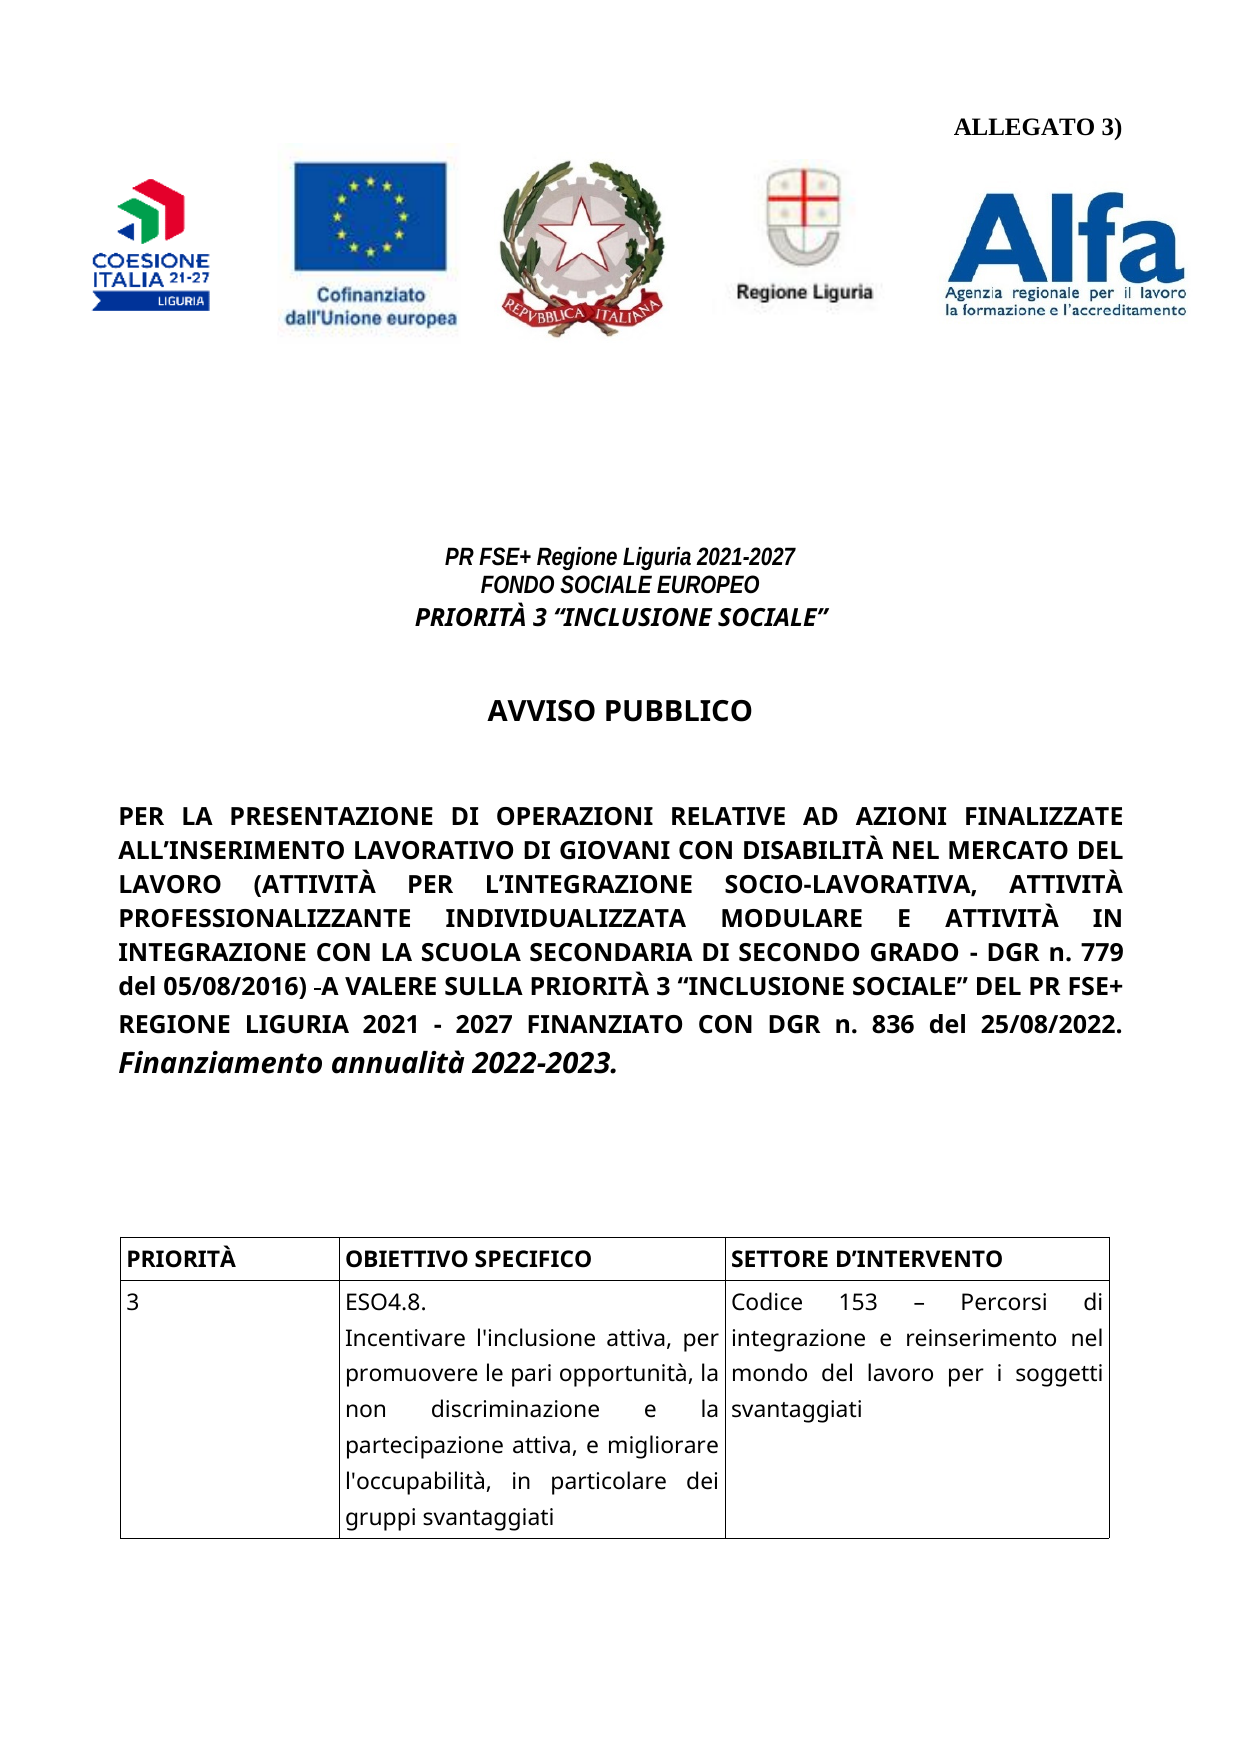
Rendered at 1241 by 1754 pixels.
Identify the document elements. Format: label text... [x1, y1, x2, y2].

picture [497, 152, 675, 346]
text PER LA PRESENTAZIONE DI OPERAZIONI RELATIVE AD AZIONI FINALIZZATE ALL’INSERIMENTO LAVORATIVO DI GIOVANI CON DISABILITÀ NEL MERCATO DEL LAVORO (ATTIVITÀ PER L’INTEGRAZIONE SOCIO-LAVORATIVA, ATTIVITÀ PROFESSIONALIZZANTE INDIVIDUALIZZATA MODULARE E ATTIVITÀ IN INTEGRAZIONE CON LA SCUOLA SECONDARIA DI SECONDO GRADO - DGR n. 779 del 05/08/2016) A VALERE SULLA PRIORITÀ 3 “INCLUSIONE SOCIALE” DEL PR FSE+ REGIONE LIGURIA 2021 - 2027 FINANZIATO CON DGR n. 836 del 25/08/2022. Finanziamento annualità 2022-2023. [118, 798, 1124, 1082]
picture [925, 157, 1205, 342]
picture [719, 157, 902, 340]
text PR FSE+ Regione Liguria 2021-2027 [118, 542, 1122, 571]
text PRIORITÀ 3 “INCLUSIONE SOCIALE” [118, 599, 1124, 633]
table_cell ESO4.8. Incentivare l'inclusione attiva, per promuovere le pari opportunità, la non discriminazione e la partecipazione attiva, e migliorare l'occupabilità, in particolare dei gruppi svantaggiati [340, 1281, 725, 1538]
table_header OBIETTIVO SPECIFICO [340, 1238, 725, 1279]
table_cell 3 [121, 1281, 339, 1538]
text AVVISO PUBBLICO [118, 691, 1122, 730]
picture [285, 143, 465, 346]
table_header PRIORITÀ [121, 1238, 339, 1279]
subtitle ALLEGATO 3) [118, 112, 1122, 141]
table_cell Codice 153 – Percorsi di integrazione e reinserimento nel mondo del lavoro per i soggetti svantaggiati [726, 1281, 1109, 1538]
picture [62, 144, 246, 346]
text FONDO SOCIALE EUROPEO [118, 571, 1122, 599]
table_header SETTORE D’INTERVENTO [726, 1238, 1109, 1279]
